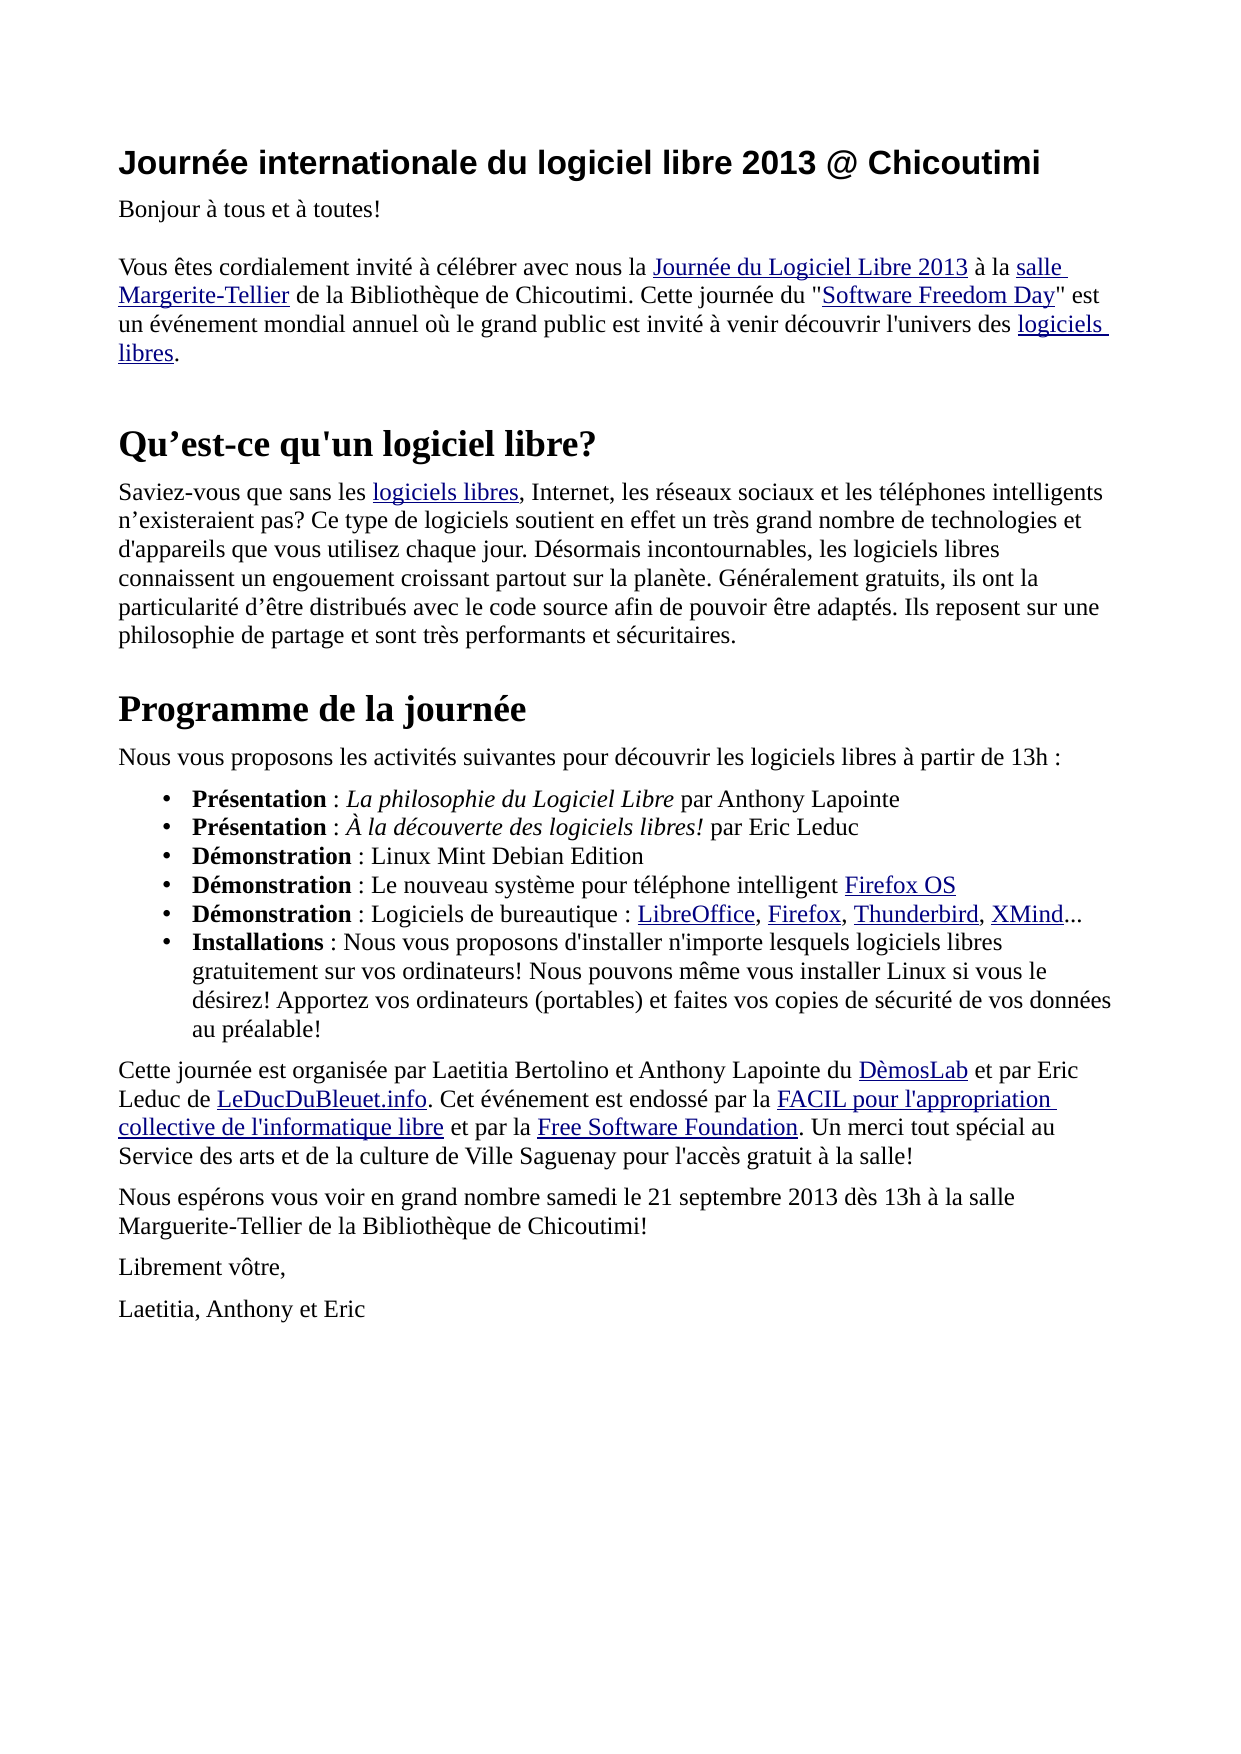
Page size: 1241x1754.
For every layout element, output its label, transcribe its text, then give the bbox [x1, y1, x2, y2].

list Installations : Nous vous proposons d'installer n'importe lesquels logiciels libres gratuitement sur vos ordinateurs! Nous pouvons même vous installer Linux si vous le désirez! Apportez vos ordinateurs (portables) et faites vos copies de sécurité de vos données au préalable! [162, 927, 1122, 1042]
subtitle Programme de la journée [118, 687, 1122, 730]
text Nous espérons vous voir en grand nombre samedi le 21 septembre 2013 dès 13h à la salle Marguerite-Tellier de la Bibliothèque de Chicoutimi! [118, 1182, 1122, 1240]
text Saviez-vous que sans les logiciels libres, Internet, les réseaux sociaux et les téléphones intelligents n’existeraient pas? Ce type de logiciels soutient en effet un très grand nombre de technologies et d'appareils que vous utilisez chaque jour. Désormais incontournables, les logiciels libres connaissent un engouement croissant partout sur la planète. Généralement gratuits, ils ont la particularité d’être distribués avec le code source afin de pouvoir être adaptés. Ils reposent sur une philosophie de partage et sont très performants et sécuritaires. [118, 477, 1122, 649]
text Nous vous proposons les activités suivantes pour découvrir les logiciels libres à partir de 13h : [118, 742, 1122, 771]
list Présentation : À la découverte des logiciels libres! par Eric Leduc [162, 812, 1122, 841]
text Bonjour à tous et à toutes! Vous êtes cordialement invité à célébrer avec nous la Journée du Logiciel Libre 2013 à la salle Margerite-Tellier de la Bibliothèque de Chicoutimi. Cette journée du "Software Freedom Day" est un événement mondial annuel où le grand public est invité à venir découvrir l'univers des logiciels libres. [118, 194, 1122, 367]
subtitle Qu’est-ce qu'un logiciel libre? [118, 421, 1122, 464]
list Démonstration : Le nouveau système pour téléphone intelligent Firefox OS [162, 870, 1122, 899]
subtitle Journée internationale du logiciel libre 2013 @ Chicoutimi [118, 143, 1122, 182]
text Cette journée est organisée par Laetitia Bertolino et Anthony Lapointe du DèmosLab et par Eric Leduc de LeDucDuBleuet.info. Cet événement est endossé par la FACIL pour l'appropriation collective de l'informatique libre et par la Free Software Foundation. Un merci tout spécial au Service des arts et de la culture de Ville Saguenay pour l'accès gratuit à la salle! [118, 1055, 1122, 1170]
text Laetitia, Anthony et Eric [118, 1294, 1122, 1322]
list Présentation : La philosophie du Logiciel Libre par Anthony Lapointe [162, 784, 1122, 812]
list Démonstration : Logiciels de bureautique : LibreOffice, Firefox, Thunderbird, XMind... [162, 899, 1122, 927]
text Librement vôtre, [118, 1252, 1122, 1281]
list Démonstration : Linux Mint Debian Edition [162, 841, 1122, 870]
